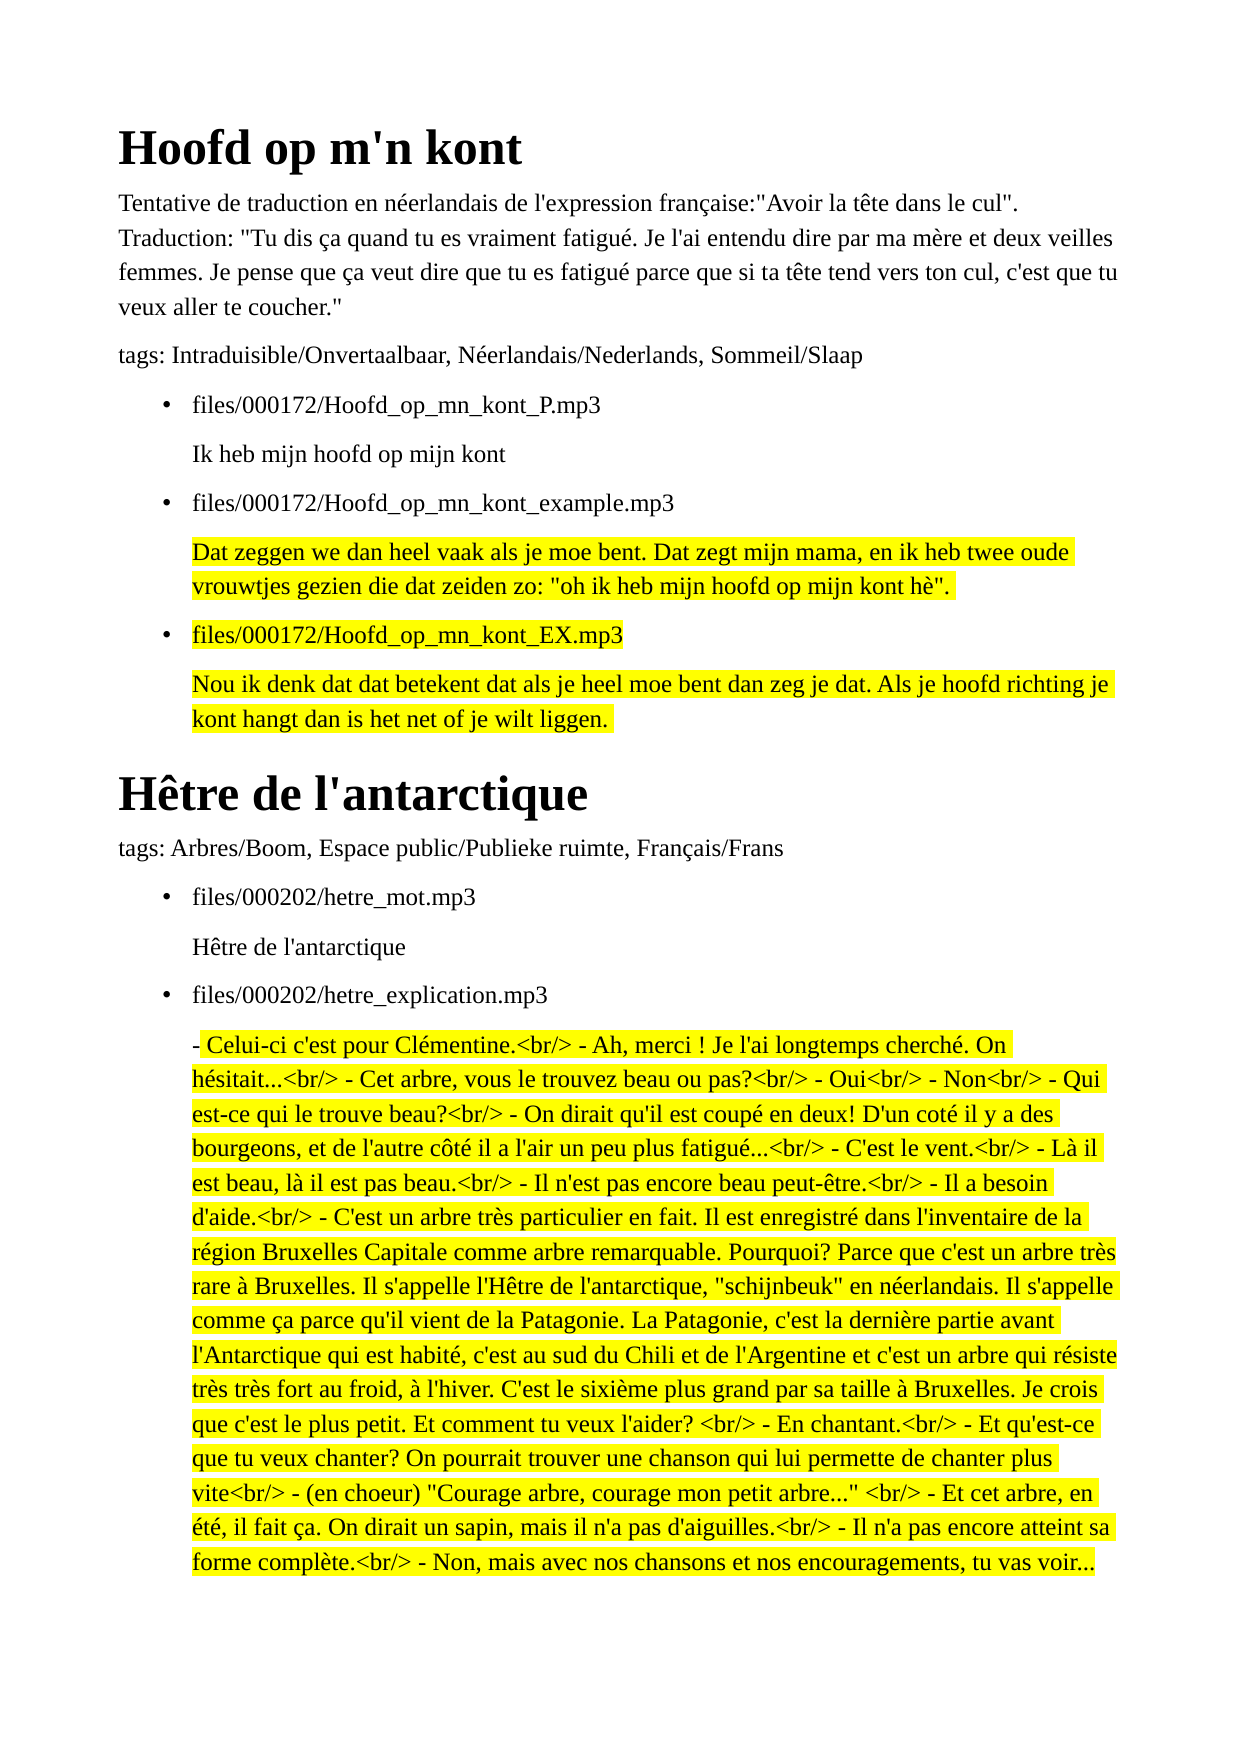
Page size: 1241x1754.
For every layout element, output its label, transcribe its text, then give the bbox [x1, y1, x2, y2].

list files/000172/Hoofd_op_mn_kont_EX.mp3 [162, 620, 1122, 649]
list - Celui-ci c'est pour Clémentine.<br/> - Ah, merci ! Je l'ai longtemps cherché. On hésitait...<br/> - Cet arbre, vous le trouvez beau ou pas?<br/> - Oui<br/> - Non<br/> - Qui est-ce qui le trouve beau?<br/> - On dirait qu'il est coupé en deux! D'un coté il y a des bourgeons, et de l'autre côté il a l'air un peu plus fatigué...<br/> - C'est le vent.<br/> - Là il est beau, là il est pas beau.<br/> - Il n'est pas encore beau peut-être.<br/> - Il a besoin d'aide.<br/> - C'est un arbre très particulier en fait. Il est enregistré dans l'inventaire de la région Bruxelles Capitale comme arbre remarquable. Pourquoi? Parce que c'est un arbre très rare à Bruxelles. Il s'appelle l'Hêtre de l'antarctique, "schijnbeuk" en néerlandais. Il s'appelle comme ça parce qu'il vient de la Patagonie. La Patagonie, c'est la dernière partie avant l'Antarctique qui est habité, c'est au sud du Chili et de l'Argentine et c'est un arbre qui résiste très très fort au froid, à l'hiver. C'est le sixième plus grand par sa taille à Bruxelles. Je crois que c'est le plus petit. Et comment tu veux l'aider? <br/> - En chantant.<br/> - Et qu'est-ce que tu veux chanter? On pourrait trouver une chanson qui lui permette de chanter plus vite<br/> - (en choeur) "Courage arbre, courage mon petit arbre..." <br/> - Et cet arbre, en été, il fait ça. On dirait un sapin, mais il n'a pas d'aiguilles.<br/> - Il n'a pas encore atteint sa forme complète.<br/> - Non, mais avec nos chansons et nos encouragements, tu vas voir... [162, 1030, 1122, 1576]
list Nou ik denk dat dat betekent dat als je heel moe bent dan zeg je dat. Als je hoofd richting je kont hangt dan is het net of je wilt liggen. [162, 669, 1122, 733]
list files/000172/Hoofd_op_mn_kont_example.mp3 [162, 488, 1122, 517]
list Ik heb mijn hoofd op mijn kont [162, 439, 1122, 467]
list Hêtre de l'antarctique [162, 932, 1122, 960]
list files/000202/hetre_explication.mp3 [162, 981, 1122, 1009]
text Tentative de traduction en néerlandais de l'expression française:"Avoir la tête dans le cul". Traduction: "Tu dis ça quand tu es vraiment fatigué. Je l'ai entendu dire par ma mère et deux veilles femmes. Je pense que ça veut dire que tu es fatigué parce que si ta tête tend vers ton cul, c'est que tu veux aller te coucher." [118, 188, 1122, 320]
list Dat zeggen we dan heel vaak als je moe bent. Dat zegt mijn mama, en ik heb twee oude vrouwtjes gezien die dat zeiden zo: "oh ik heb mijn hoofd op mijn kont hè". [162, 537, 1122, 600]
subtitle Hoofd op m'n kont [118, 118, 1122, 176]
list files/000172/Hoofd_op_mn_kont_P.mp3 [162, 390, 1122, 418]
subtitle Hêtre de l'antarctique [118, 763, 1122, 821]
text tags: Arbres/Boom, Espace public/Publieke ruimte, Français/Frans [118, 833, 1122, 862]
list files/000202/hetre_mot.mp3 [162, 882, 1122, 911]
text tags: Intraduisible/Onvertaalbaar, Néerlandais/Nederlands, Sommeil/Slaap [118, 341, 1122, 369]
